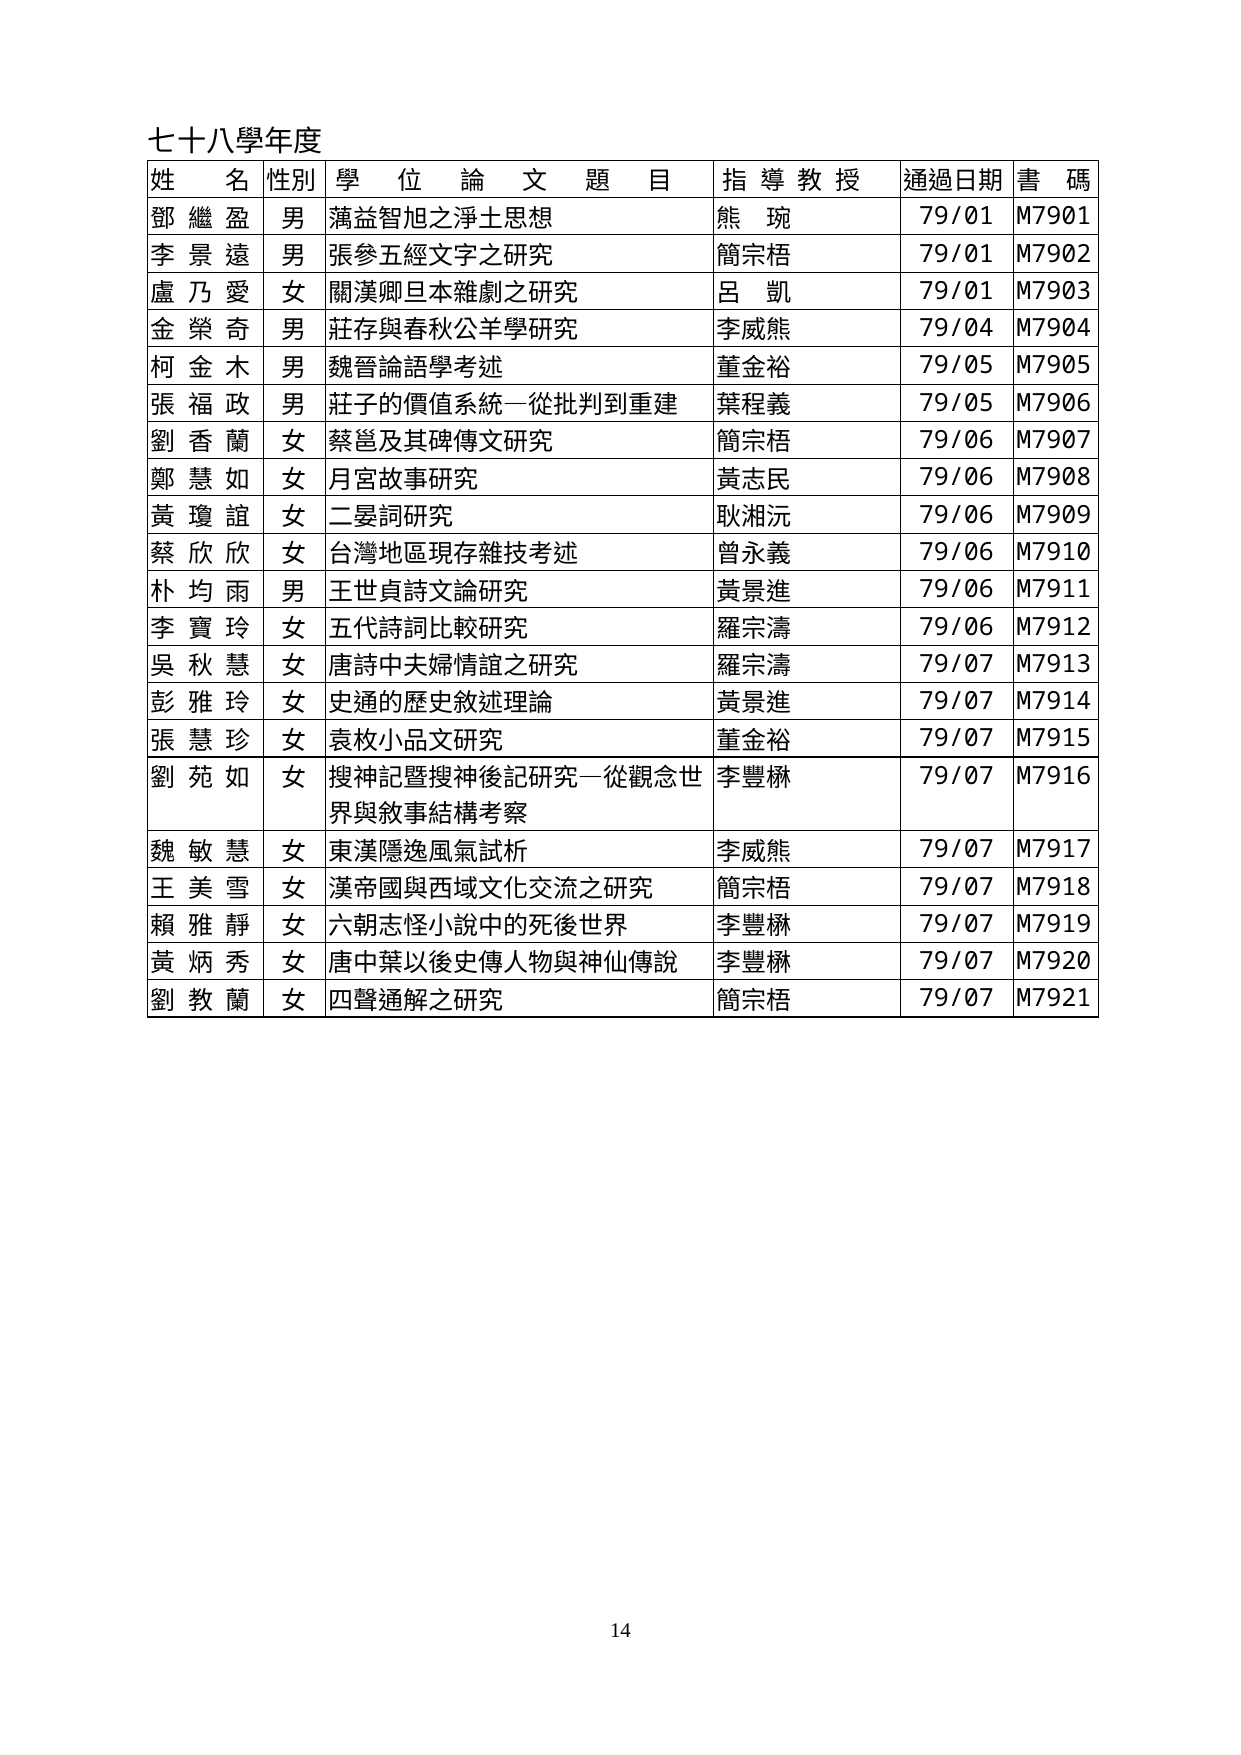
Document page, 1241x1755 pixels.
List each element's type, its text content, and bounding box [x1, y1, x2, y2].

table_cell 賴 雅 靜 [148, 906, 263, 942]
table_cell 鄧 繼 盈 [148, 198, 263, 234]
table_cell M7910 [1014, 534, 1098, 570]
table_cell 吳 秋 慧 [148, 646, 263, 682]
table_cell 四聲通解之研究 [326, 980, 713, 1016]
table_cell M7919 [1014, 906, 1098, 942]
table_cell 五代詩詞比較研究 [326, 608, 713, 644]
table_cell 劉 苑 如 [148, 758, 263, 830]
table_cell 黃景進 [714, 683, 900, 719]
table_cell 史通的歷史敘述理論 [326, 683, 713, 719]
table_cell 79/04 [901, 310, 1013, 346]
table_cell 曾永義 [714, 534, 900, 570]
table_cell M7916 [1014, 758, 1098, 830]
table_cell M7903 [1014, 273, 1098, 309]
table_cell 79/07 [901, 683, 1013, 719]
table_cell 六朝志怪小說中的死後世界 [326, 906, 713, 942]
table_cell 彭 雅 玲 [148, 683, 263, 719]
table_cell 莊存與春秋公羊學研究 [326, 310, 713, 346]
table_cell 79/06 [901, 571, 1013, 607]
table_cell 魏晉論語學考述 [326, 347, 713, 383]
table_cell 王世貞詩文論研究 [326, 571, 713, 607]
table_cell M7914 [1014, 683, 1098, 719]
table_cell 黃志民 [714, 459, 900, 495]
table_cell 張 福 政 [148, 385, 263, 421]
text 七十八學年度 [148, 117, 1093, 160]
table_cell 李豐楙 [714, 758, 900, 830]
table_cell 男 [264, 310, 325, 346]
table_cell 蔡邕及其碑傳文研究 [326, 422, 713, 458]
table_cell 黃景進 [714, 571, 900, 607]
table_header 姓 名 [148, 161, 263, 197]
table_cell 男 [264, 235, 325, 272]
table_cell 79/01 [901, 273, 1013, 309]
table_header 學 位 論 文 題 目 [326, 161, 713, 197]
table_cell 女 [264, 758, 325, 830]
table_cell 79/01 [901, 235, 1013, 272]
table_cell 女 [264, 868, 325, 904]
table_cell 黃 瓊 誼 [148, 496, 263, 533]
table_cell 劉 教 蘭 [148, 980, 263, 1016]
table_cell M7912 [1014, 608, 1098, 644]
table_cell M7908 [1014, 459, 1098, 495]
table_cell 袁枚小品文研究 [326, 720, 713, 756]
table_cell 唐中葉以後史傳人物與神仙傳說 [326, 943, 713, 979]
table_cell 79/06 [901, 459, 1013, 495]
table_cell 魏 敏 慧 [148, 831, 263, 867]
table_cell 朴 均 雨 [148, 571, 263, 607]
table_cell 熊 琬 [714, 198, 900, 234]
table_cell 搜神記暨搜神後記研究—從觀念世 界與敘事結構考察 [326, 758, 713, 830]
table_cell 女 [264, 943, 325, 979]
table_cell 簡宗梧 [714, 235, 900, 272]
table_cell 李 景 遠 [148, 235, 263, 272]
table_cell 女 [264, 980, 325, 1016]
table_cell 漢帝國與西域文化交流之研究 [326, 868, 713, 904]
table_cell 月宮故事研究 [326, 459, 713, 495]
table_cell 金 榮 奇 [148, 310, 263, 346]
table_header 通過日期 [901, 161, 1013, 197]
table_cell 葉程義 [714, 385, 900, 421]
table_cell 簡宗梧 [714, 868, 900, 904]
table_cell 劉 香 蘭 [148, 422, 263, 458]
table_cell 男 [264, 198, 325, 234]
table_cell 女 [264, 534, 325, 570]
table_cell 羅宗濤 [714, 608, 900, 644]
table_cell 莊子的價值系統—從批判到重建 [326, 385, 713, 421]
table_cell M7901 [1014, 198, 1098, 234]
table_header 指 導 教 授 [714, 161, 900, 197]
table_cell 女 [264, 459, 325, 495]
table_cell 女 [264, 646, 325, 682]
table_cell M7902 [1014, 235, 1098, 272]
table_cell 79/07 [901, 943, 1013, 979]
table_cell 王 美 雪 [148, 868, 263, 904]
table_cell M7918 [1014, 868, 1098, 904]
table_cell 柯 金 木 [148, 347, 263, 383]
table_cell 女 [264, 608, 325, 644]
table_cell 李 寶 玲 [148, 608, 263, 644]
table_cell 女 [264, 683, 325, 719]
table_cell 耿湘沅 [714, 496, 900, 533]
table_cell 簡宗梧 [714, 422, 900, 458]
table_header 性別 [264, 161, 325, 197]
table_cell M7909 [1014, 496, 1098, 533]
table_cell M7911 [1014, 571, 1098, 607]
table_cell 男 [264, 571, 325, 607]
table_cell 79/05 [901, 385, 1013, 421]
table_cell 79/06 [901, 608, 1013, 644]
table_cell 張 慧 珍 [148, 720, 263, 756]
table_cell M7921 [1014, 980, 1098, 1016]
table_cell 男 [264, 385, 325, 421]
table_cell 女 [264, 720, 325, 756]
table_cell 79/01 [901, 198, 1013, 234]
table_cell 羅宗濤 [714, 646, 900, 682]
table_cell 董金裕 [714, 347, 900, 383]
table_cell M7915 [1014, 720, 1098, 756]
table_cell M7906 [1014, 385, 1098, 421]
table_cell 台灣地區現存雜技考述 [326, 534, 713, 570]
table_cell 張參五經文字之研究 [326, 235, 713, 272]
table_cell M7920 [1014, 943, 1098, 979]
table_cell 79/06 [901, 496, 1013, 533]
table_cell 79/06 [901, 534, 1013, 570]
table_cell M7907 [1014, 422, 1098, 458]
table_cell 盧 乃 愛 [148, 273, 263, 309]
table_cell 79/07 [901, 906, 1013, 942]
table_cell 呂 凱 [714, 273, 900, 309]
table_cell 鄭 慧 如 [148, 459, 263, 495]
table_cell 蕅益智旭之淨土思想 [326, 198, 713, 234]
table_cell 79/07 [901, 868, 1013, 904]
table_cell 79/07 [901, 980, 1013, 1016]
table_cell M7917 [1014, 831, 1098, 867]
table_cell 男 [264, 347, 325, 383]
table_cell 董金裕 [714, 720, 900, 756]
table_cell 李威熊 [714, 310, 900, 346]
table_cell 李威熊 [714, 831, 900, 867]
table_cell 唐詩中夫婦情誼之研究 [326, 646, 713, 682]
table_cell 79/06 [901, 422, 1013, 458]
table_cell 女 [264, 831, 325, 867]
table_cell 79/07 [901, 646, 1013, 682]
table_cell 79/07 [901, 758, 1013, 830]
table_cell 79/07 [901, 831, 1013, 867]
table_cell 簡宗梧 [714, 980, 900, 1016]
table_header 書 碼 [1014, 161, 1098, 197]
table_cell 關漢卿旦本雜劇之研究 [326, 273, 713, 309]
table_cell 女 [264, 273, 325, 309]
table_cell 女 [264, 496, 325, 533]
table_cell 79/07 [901, 720, 1013, 756]
table_cell 黃 炳 秀 [148, 943, 263, 979]
table_cell 女 [264, 422, 325, 458]
table_cell 二晏詞研究 [326, 496, 713, 533]
table_cell 女 [264, 906, 325, 942]
table_cell 李豐楙 [714, 943, 900, 979]
table_cell 李豐楙 [714, 906, 900, 942]
table_cell 東漢隱逸風氣試析 [326, 831, 713, 867]
table_cell 蔡 欣 欣 [148, 534, 263, 570]
table_cell M7913 [1014, 646, 1098, 682]
table_cell M7905 [1014, 347, 1098, 383]
table_cell M7904 [1014, 310, 1098, 346]
table_cell 79/05 [901, 347, 1013, 383]
